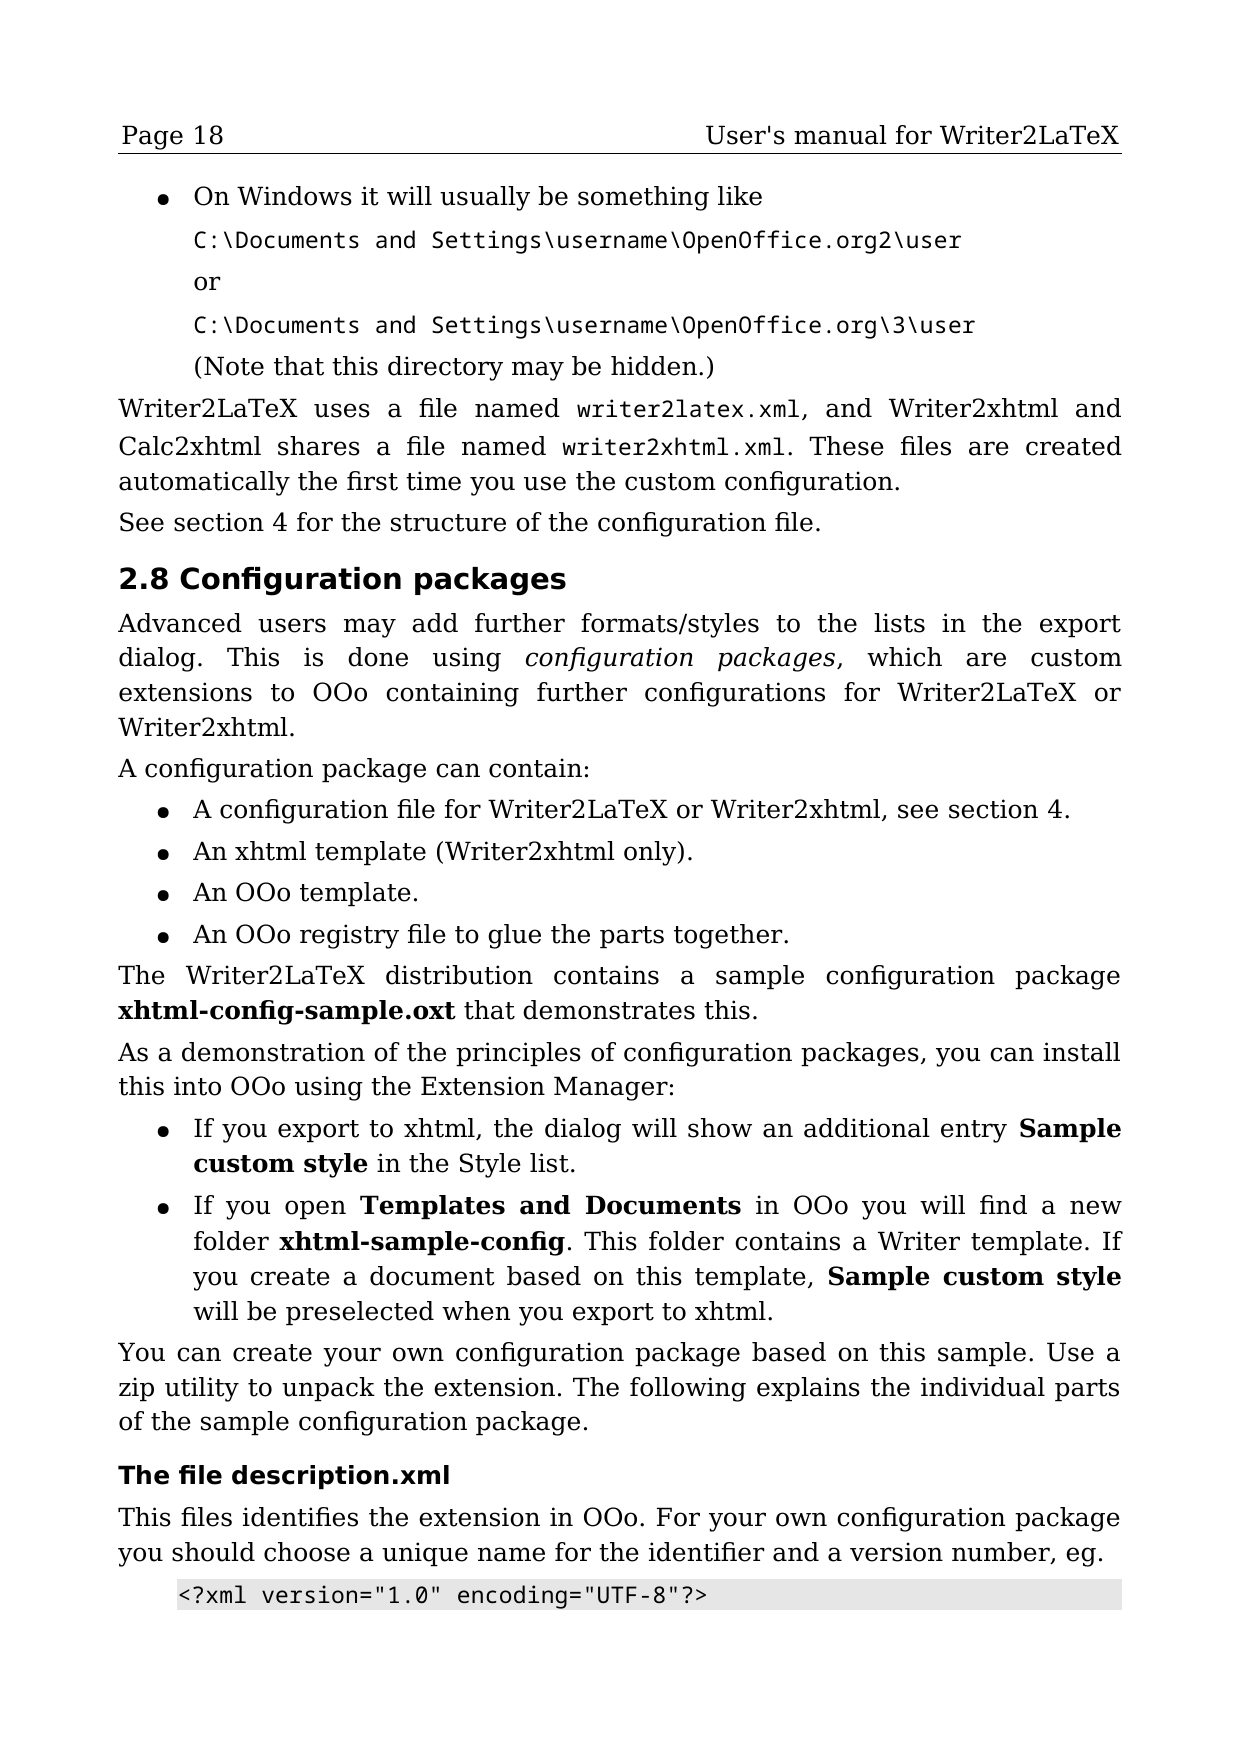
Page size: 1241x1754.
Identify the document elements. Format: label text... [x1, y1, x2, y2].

list C:\Documents and Settings\username\OpenOffice.org2\user [156, 224, 1122, 255]
list A configuration file for Writer2LaTeX or Writer2xhtml, see section 4. [156, 796, 1122, 825]
list An xhtml template (Writer2xhtml only). [156, 837, 1122, 866]
list If you export to xhtml, the dialog will show an additional entry Sample custom style in the Style list. [156, 1114, 1122, 1179]
text You can create your own configuration package based on this sample. Use a zip utility to unpack the extension. The following explains the individual parts of the sample configuration package. [118, 1338, 1122, 1437]
text <?xml version="1.0" encoding="UTF-8"?> [177, 1579, 1122, 1610]
list C:\Documents and Settings\username\OpenOffice.org\3\user [156, 309, 1122, 340]
text A configuration package can contain: [118, 754, 1122, 783]
list On Windows it will usually be something like [156, 182, 1122, 211]
text The Writer2LaTeX distribution contains a sample configuration package xhtml-config-sample.oxt that demonstrates this. [118, 961, 1122, 1026]
text This files identifies the extension in OOo. For your own configuration package you should choose a unique name for the identifier and a version number, eg. [118, 1503, 1122, 1567]
text Writer2LaTeX uses a file named writer2latex.xml, and Writer2xhtml and Calc2xhtml shares a file named writer2xhtml.xml. These files are created automatically the first time you use the custom configuration. [118, 393, 1122, 496]
list An OOo registry file to glue the parts together. [156, 920, 1122, 949]
subtitle Configuration packages [118, 563, 1122, 597]
subtitle The file description.xml [118, 1462, 1122, 1491]
list or [156, 267, 1122, 296]
text See section 4 for the structure of the configuration file. [118, 509, 1122, 538]
text As a demonstration of the principles of configuration packages, you can install this into OOo using the Extension Manager: [118, 1038, 1122, 1102]
list If you open Templates and Documents in OOo you will find a new folder xhtml-sample-config. This folder contains a Writer template. If you create a document based on this template, Sample custom style will be preselected when you export to xhtml. [156, 1191, 1122, 1326]
list (Note that this directory may be hidden.) [156, 352, 1122, 381]
list An OOo template. [156, 879, 1122, 908]
text Advanced users may add further formats/styles to the lists in the export dialog. This is done using configuration packages, which are custom extensions to OOo containing further configurations for Writer2LaTeX or Writer2xhtml. [118, 609, 1122, 742]
